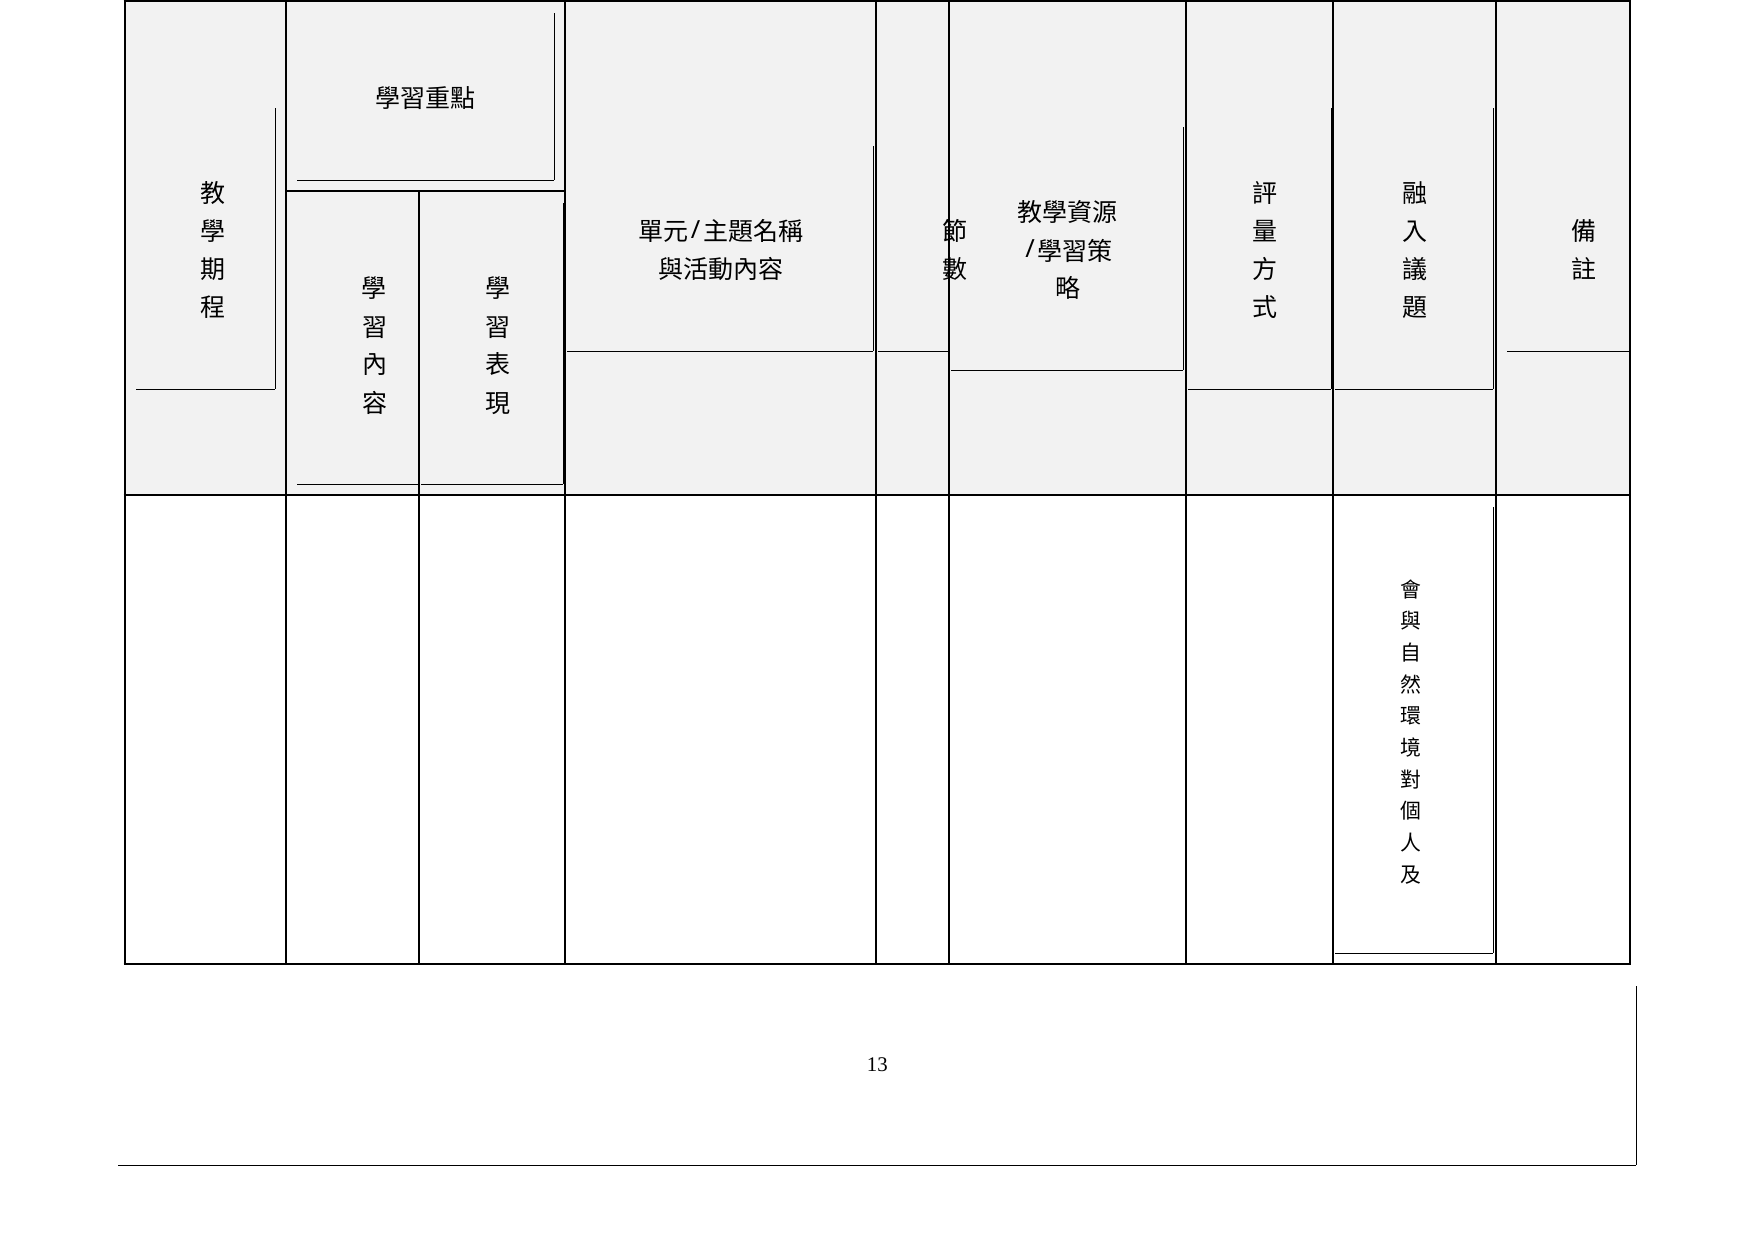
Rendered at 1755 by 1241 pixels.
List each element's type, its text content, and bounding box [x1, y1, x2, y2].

table_cell 4 [877, 496, 948, 963]
table_header 節數 [877, 2, 948, 494]
table_cell 會與自然環境對個人及 [1334, 496, 1495, 963]
table_cell 1-1等差數列 認識符號、了解數列的意義。 規律性:代數(數字、數字+符號)、圖形的規律性探討。 了解數列或圖形中,數學的表徵方式,探討數字的關係、能看出數列的規律性並求得下一項。 能用符號表示數列中的關係 [566, 496, 875, 963]
table_cell [420, 496, 564, 963]
table_cell [287, 496, 418, 963]
table_header 備註 [1497, 2, 1629, 494]
table_cell 學習表現 [420, 192, 564, 494]
table_cell [126, 496, 285, 963]
table_cell [1187, 496, 1332, 963]
table_cell 學習內容 [287, 192, 418, 494]
table_header 教學資源/學習策略 [950, 2, 1185, 494]
table_header 單元/主題名稱與活動內容 [566, 2, 875, 494]
table_cell [1497, 496, 1629, 963]
table_header 評量方式 [1187, 2, 1332, 494]
table_header 融入議題 [1334, 2, 1495, 494]
table_header 教學期程 [126, 2, 285, 494]
table_header 學習重點 [287, 2, 564, 190]
table_cell 平面類： 1.學習單 2.備課用書 3.翰林課本後附件 數位類： 1.教學光碟 2.備課資源光碟 3.翰林行動大師 4.翰林命題大師 [950, 496, 1185, 963]
